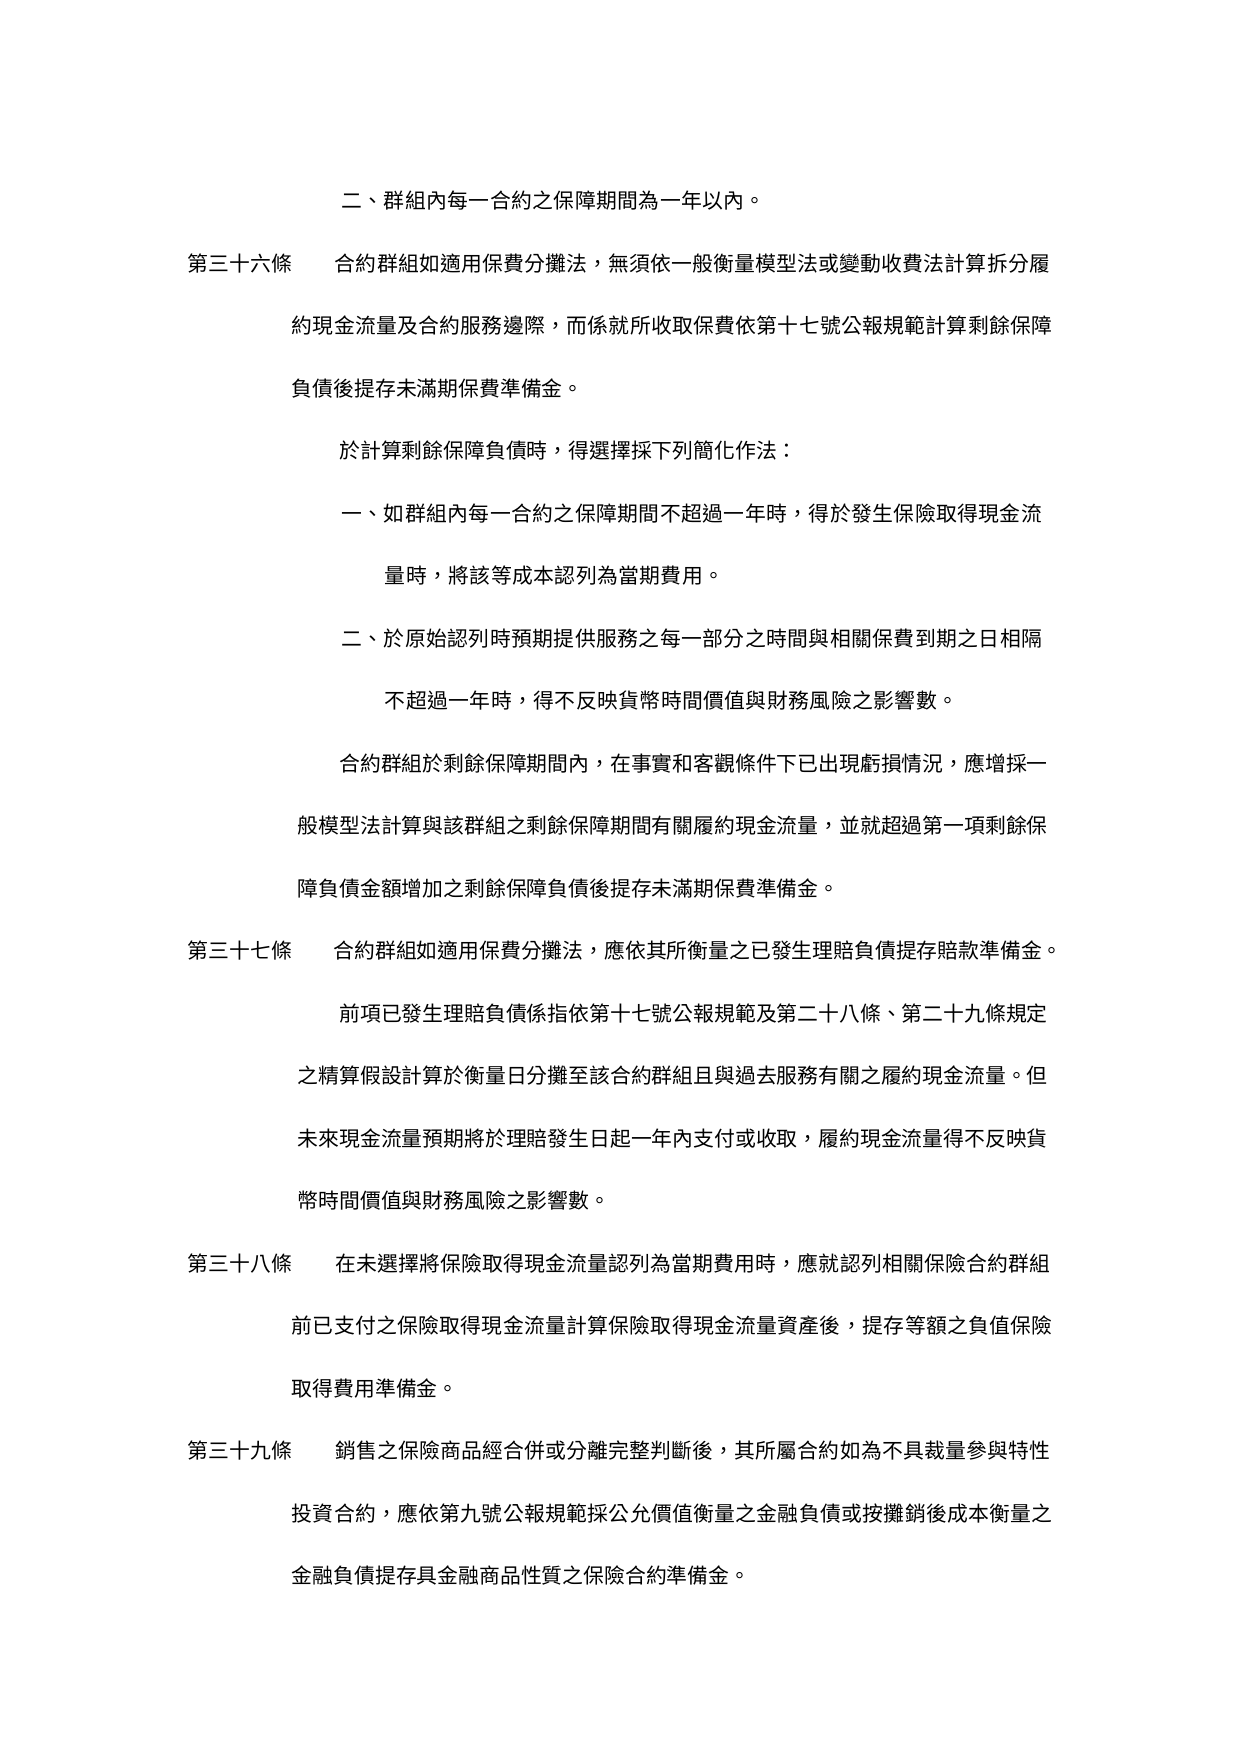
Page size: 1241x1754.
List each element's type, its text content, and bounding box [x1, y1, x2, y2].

text 第三十七條 合約群組如適用保費分攤法，應依其所衡量之已發生理賠負債提存賠款準備金。 [187, 908, 1053, 971]
text 二、於原始認列時預期提供服務之每一部分之時間與相關保費到期之日相隔不超過一年時，得不反映貨幣時間價值與財務風險之影響數。 [341, 596, 1053, 721]
text 第三十九條 銷售之保險商品經合併或分離完整判斷後，其所屬合約如為不具裁量參與特性投資合約，應依第九號公報規範採公允價值衡量之金融負債或按攤銷後成本衡量之金融負債提存具金融商品性質之保險合約準備金。 [187, 1408, 1053, 1596]
text 第三十八條 在未選擇將保險取得現金流量認列為當期費用時，應就認列相關保險合約群組前已支付之保險取得現金流量計算保險取得現金流量資產後，提存等額之負值保險取得費用準備金。 [187, 1221, 1053, 1408]
text 一、如群組內每一合約之保障期間不超過一年時，得於發生保險取得現金流量時，將該等成本認列為當期費用。 [341, 471, 1053, 596]
text 第三十六條 合約群組如適用保費分攤法，無須依一般衡量模型法或變動收費法計算拆分履約現金流量及合約服務邊際，而係就所收取保費依第十七號公報規範計算剩餘保障負債後提存未滿期保費準備金。 [187, 221, 1053, 408]
text 於計算剩餘保障負債時，得選擇採下列簡化作法： [297, 408, 1053, 471]
text 二、群組內每一合約之保障期間為一年以內。 [341, 158, 1053, 221]
text 前項已發生理賠負債係指依第十七號公報規範及第二十八條、第二十九條規定之精算假設計算於衡量日分攤至該合約群組且與過去服務有關之履約現金流量。但未來現金流量預期將於理賠發生日起一年內支付或收取，履約現金流量得不反映貨幣時間價值與財務風險之影響數。 [297, 971, 1053, 1221]
text 合約群組於剩餘保障期間內，在事實和客觀條件下已出現虧損情況，應增採一般模型法計算與該群組之剩餘保障期間有關履約現金流量，並就超過第一項剩餘保障負債金額增加之剩餘保障負債後提存未滿期保費準備金。 [297, 721, 1053, 908]
